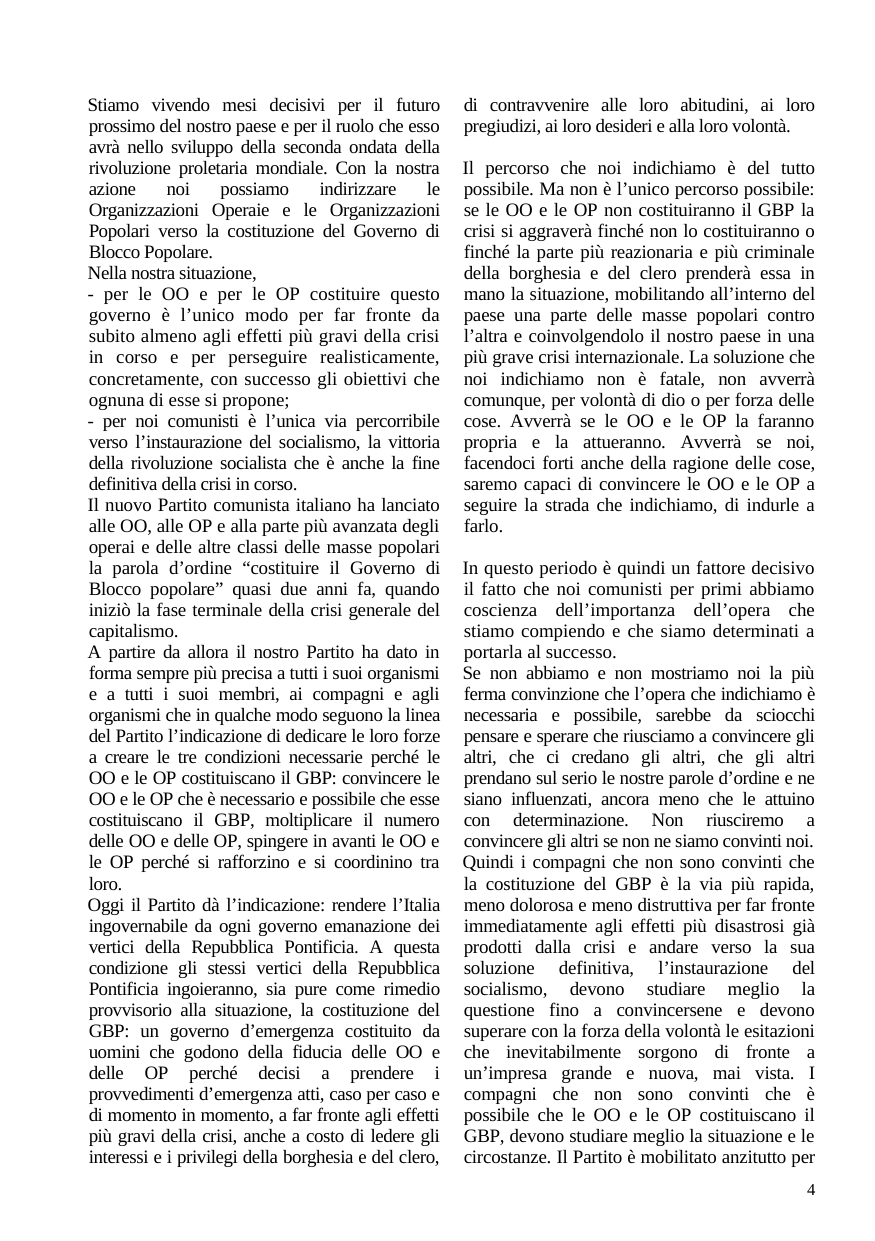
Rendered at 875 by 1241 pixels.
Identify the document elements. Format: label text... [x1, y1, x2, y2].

text A partire da allora il nostro Partito ha dato in forma sempre più precisa a tutti i suoi organismi e a tutti i suoi membri, ai compagni e agli organismi che in qualche modo seguono la linea del Partito l’indicazione di dedicare le loro forze a creare le tre condizioni necessarie perché le OO e le OP costituiscano il GBP: convincere le OO e le OP che è necessario e possibile che esse costituiscano il GBP, moltiplicare il numero delle OO e delle OP, spingere in avanti le OO e le OP perché si rafforzino e si coordinino tra loro. [87, 642, 440, 894]
text Nella nostra situazione, [87, 263, 440, 284]
text Se non abbiamo e non mostriamo noi la più ferma convinzione che l’opera che indichiamo è necessaria e possibile, sarebbe da sciocchi pensare e sperare che riusciamo a convincere gli altri, che ci credano gli altri, che gli altri prendano sul serio le nostre parole d’ordine e ne siano influenzati, ancora meno che le attuino con determinazione. Non riusciremo a convincere gli altri se non ne siamo convinti noi. [462, 663, 815, 852]
text di contravvenire alle loro abitudini, ai loro pregiudizi, ai loro desideri e alla loro volontà. [462, 94, 815, 137]
text Stiamo vivendo mesi decisivi per il futuro prossimo del nostro paese e per il ruolo che esso avrà nello sviluppo della seconda ondata della rivoluzione proletaria mondiale. Con la nostra azione noi possiamo indirizzare le Organizzazioni Operaie e le Organizzazioni Popolari verso la costituzione del Governo di Blocco Popolare. [87, 94, 440, 263]
text In questo periodo è quindi un fattore decisivo il fatto che noi comunisti per primi abbiamo coscienza dell’importanza dell’opera che stiamo compiendo e che siamo determinati a portarla al successo. [462, 557, 815, 663]
text - per le OO e per le OP costituire questo governo è l’unico modo per far fronte da subito almeno agli effetti più gravi della crisi in corso e per perseguire realisticamente, concretamente, con successo gli obiettivi che ognuna di esse si propone; [87, 284, 440, 410]
text - per noi comunisti è l’unica via percorribile verso l’instaurazione del socialismo, la vittoria della rivoluzione socialista che è anche la fine definitiva della crisi in corso. [87, 410, 440, 494]
text Il percorso che noi indichiamo è del tutto possibile. Ma non è l’unico percorso possibile: se le OO e le OP non costituiranno il GBP la crisi si aggraverà finché non lo costituiranno o finché la parte più reazionaria e più criminale della borghesia e del clero prenderà essa in mano la situazione, mobilitando all’interno del paese una parte delle masse popolari contro l’altra e coinvolgendolo il nostro paese in una più grave crisi internazionale. La soluzione che noi indichiamo non è fatale, non avverrà comunque, per volontà di dio o per forza delle cose. Avverrà se le OO e le OP la faranno propria e la attueranno. Avverrà se noi, facendoci forti anche della ragione delle cose, saremo capaci di convincere le OO e le OP a seguire la strada che indichiamo, di indurle a farlo. [462, 158, 815, 536]
text Il nuovo Partito comunista italiano ha lanciato alle OO, alle OP e alla parte più avanzata degli operai e delle altre classi delle masse popolari la parola d’ordine “costituire il Governo di Blocco popolare” quasi due anni fa, quando iniziò la fase terminale della crisi generale del capitalismo. [87, 494, 440, 642]
text Oggi il Partito dà l’indicazione: rendere l’Italia ingovernabile da ogni governo emanazione dei vertici della Repubblica Pontificia. A questa condizione gli stessi vertici della Repubblica Pontificia ingoieranno, sia pure come rimedio provvisorio alla situazione, la costituzione del GBP: un governo d’emergenza costituito da uomini che godono della fiducia delle OO e delle OP perché decisi a prendere i provvedimenti d’emergenza atti, caso per caso e di momento in momento, a far fronte agli effetti più gravi della crisi, anche a costo di ledere gli interessi e i privilegi della borghesia e del clero, [87, 894, 440, 1168]
text Quindi i compagni che non sono convinti che la costituzione del GBP è la via più rapida, meno dolorosa e meno distruttiva per far fronte immediatamente agli effetti più disastrosi già prodotti dalla crisi e andare verso la sua soluzione definitiva, l’instaurazione del socialismo, devono studiare meglio la questione fino a convincersene e devono superare con la forza della volontà le esitazioni che inevitabilmente sorgono di fronte a un’impresa grande e nuova, mai vista. I compagni che non sono convinti che è possibile che le OO e le OP costituiscano il GBP, devono studiare meglio la situazione e le circostanze. Il Partito è mobilitato anzitutto per [462, 852, 815, 1168]
